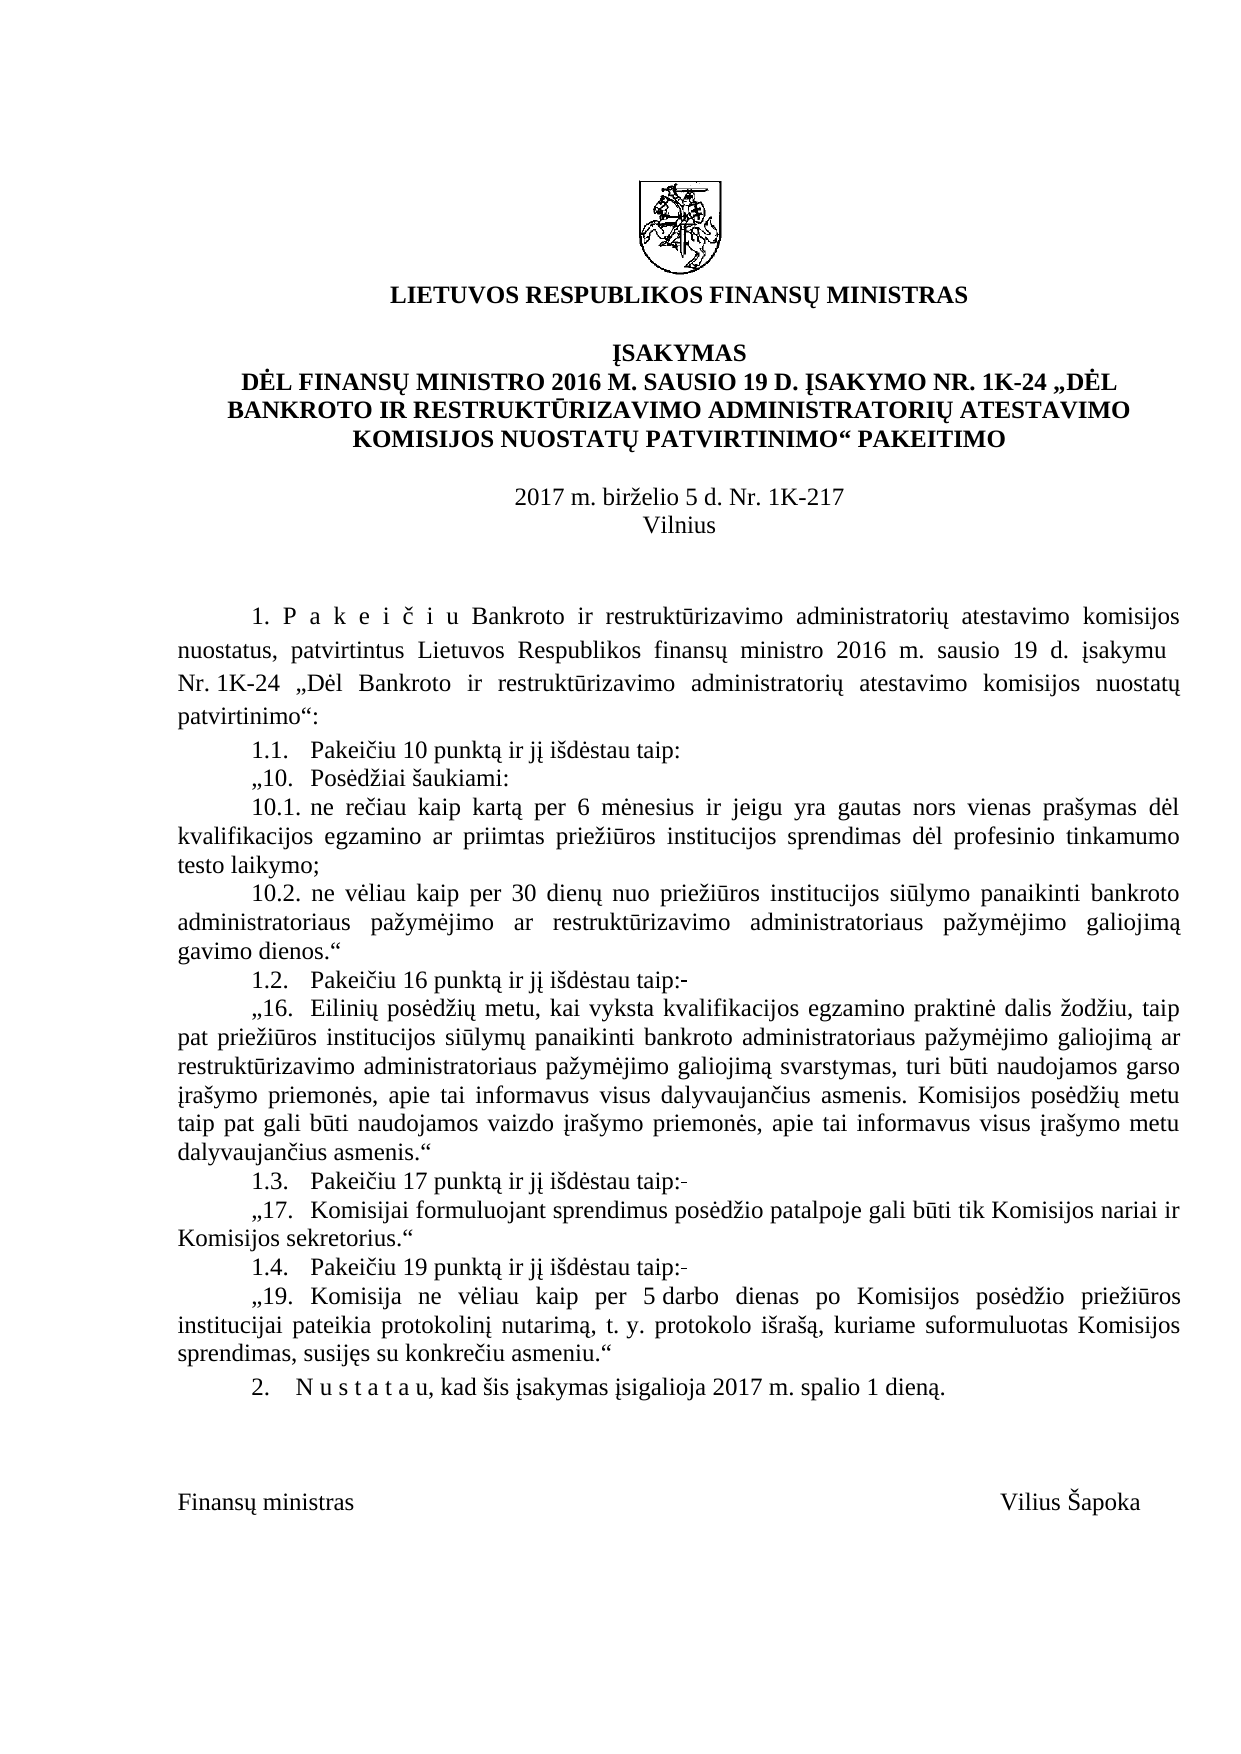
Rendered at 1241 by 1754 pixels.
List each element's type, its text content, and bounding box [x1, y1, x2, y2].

text įsakymas [177, 338, 1181, 367]
text 2. N u s t a t a u, kad šis įsakymas įsigalioja 2017 m. spalio 1 dieną. [177, 1367, 1181, 1401]
text „17. Komisijai formuluojant sprendimus posėdžio patalpoje gali būti tik Komisijos nariai ir Komisijos sekretorius.“ [177, 1195, 1181, 1252]
text 10.2. ne vėliau kaip per 30 dienų nuo priežiūros institucijos siūlymo panaikinti bankroto administratoriaus pažymėjimo ar restruktūrizavimo administratoriaus pažymėjimo galiojimą gavimo dienos.“ [177, 878, 1181, 965]
text LIETUVOS RESPUBLIKOS FINANSŲ MINISTRAS [177, 281, 1181, 309]
text Finansų ministras Vilius Šapoka [177, 1487, 1181, 1516]
text 1.1. Pakeičiu 10 punktą ir jį išdėstau taip: [177, 730, 1181, 763]
text DĖL FINANSŲ MINISTRO 2016 M. SAUSIO 19 D. ĮSAKYMO NR. 1K-24 „DĖL BANKROTO IR RESTRUKTŪRIZAVIMO ADMINISTRATORIŲ ATESTAVIMO KOMISIJOS NUOSTATŲ PATVIRTINIMO“ PAKEITIMO [177, 367, 1181, 453]
text 1.4. Pakeičiu 19 punktą ir jį išdėstau taip: [177, 1252, 1181, 1281]
text 1. P a k e i č i u Bankroto ir restruktūrizavimo administratorių atestavimo komisijos nuostatus, patvirtintus Lietuvos Respublikos finansų ministro 2016 m. sausio 19 d. įsakymu Nr. 1K-24 „Dėl Bankroto ir restruktūrizavimo administratorių atestavimo komisijos nuostatų patvirtinimo“: [177, 597, 1181, 730]
text 2017 m. birželio 5 d. Nr. 1K-217 [177, 482, 1181, 511]
text 1.3. Pakeičiu 17 punktą ir jį išdėstau taip: [177, 1166, 1181, 1195]
text Vilnius [177, 511, 1181, 539]
text „10. Posėdžiai šaukiami: [177, 763, 1181, 792]
text „16. Eilinių posėdžių metu, kai vyksta kvalifikacijos egzamino praktinė dalis žodžiu, taip pat priežiūros institucijos siūlymų panaikinti bankroto administratoriaus pažymėjimo galiojimą ar restruktūrizavimo administratoriaus pažymėjimo galiojimą svarstymas, turi būti naudojamos garso įrašymo priemonės, apie tai informavus visus dalyvaujančius asmenis. Komisijos posėdžių metu taip pat gali būti naudojamos vaizdo įrašymo priemonės, apie tai informavus visus įrašymo metu dalyvaujančius asmenis.“ [177, 993, 1181, 1166]
text 1.2. Pakeičiu 16 punktą ir jį išdėstau taip: [177, 965, 1181, 993]
text 10.1. ne rečiau kaip kartą per 6 mėnesius ir jeigu yra gautas nors vienas prašymas dėl kvalifikacijos egzamino ar priimtas priežiūros institucijos sprendimas dėl profesinio tinkamumo testo laikymo; [177, 792, 1181, 878]
text „19. Komisija ne vėliau kaip per 5 darbo dienas po Komisijos posėdžio priežiūros institucijai pateikia protokolinį nutarimą, t. y. protokolo išrašą, kuriame suformuluotas Komisijos sprendimas, susijęs su konkrečiu asmeniu.“ [177, 1281, 1181, 1367]
